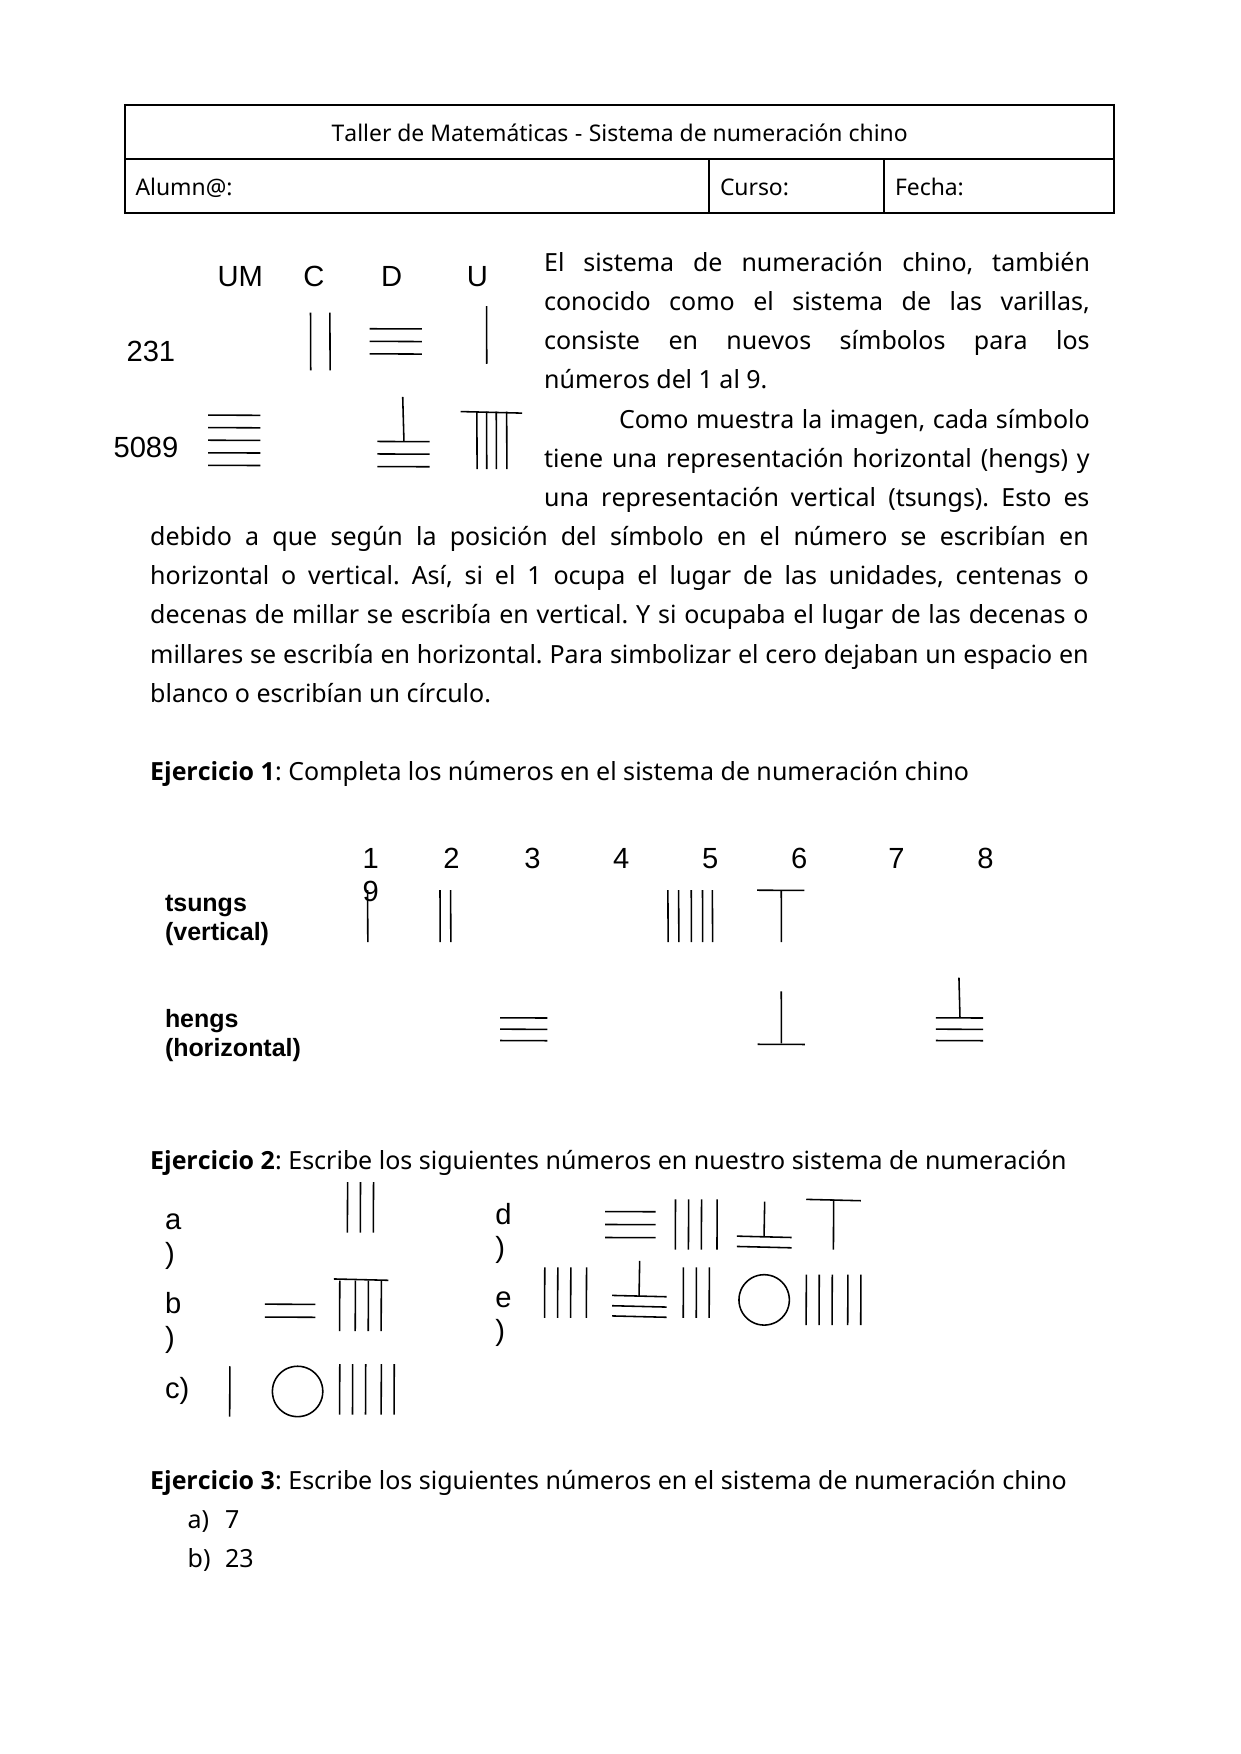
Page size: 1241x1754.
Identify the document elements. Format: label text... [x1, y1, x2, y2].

text Ejercicio 1: Completa los números en el sistema de numeración chino [150, 754, 1090, 788]
table_cell Curso: [710, 160, 883, 212]
table_header Taller de Matemáticas - Sistema de numeración chino [126, 106, 1113, 158]
text El sistema de numeración chino, también conocido como el sistema de las varillas, consiste en nuevos símbolos para los números del 1 al 9. [150, 244, 1090, 396]
table_cell Fecha: [885, 160, 1113, 212]
text Como muestra la imagen, cada símbolo tiene una representación horizontal (hengs) y una representación vertical (tsungs). Esto es debido a que según la posición del símbolo en el número se escribían en horizontal o vertical. Así, si el 1 ocupa el lugar de las unidades, centenas o decenas de millar se escribía en vertical. Y si ocupaba el lugar de las decenas o millares se escribía en horizontal. Para simbolizar el cero dejaban un espacio en blanco o escribían un círculo. [150, 401, 1090, 709]
table_cell Alumn@: [126, 160, 708, 212]
list 7 [187, 1502, 1090, 1536]
list 23 [187, 1541, 1090, 1575]
text Ejercicio 3: Escribe los siguientes números en el sistema de numeración chino [150, 1463, 1090, 1497]
text Ejercicio 2: Escribe los siguientes números en nuestro sistema de numeración [150, 1143, 1090, 1177]
